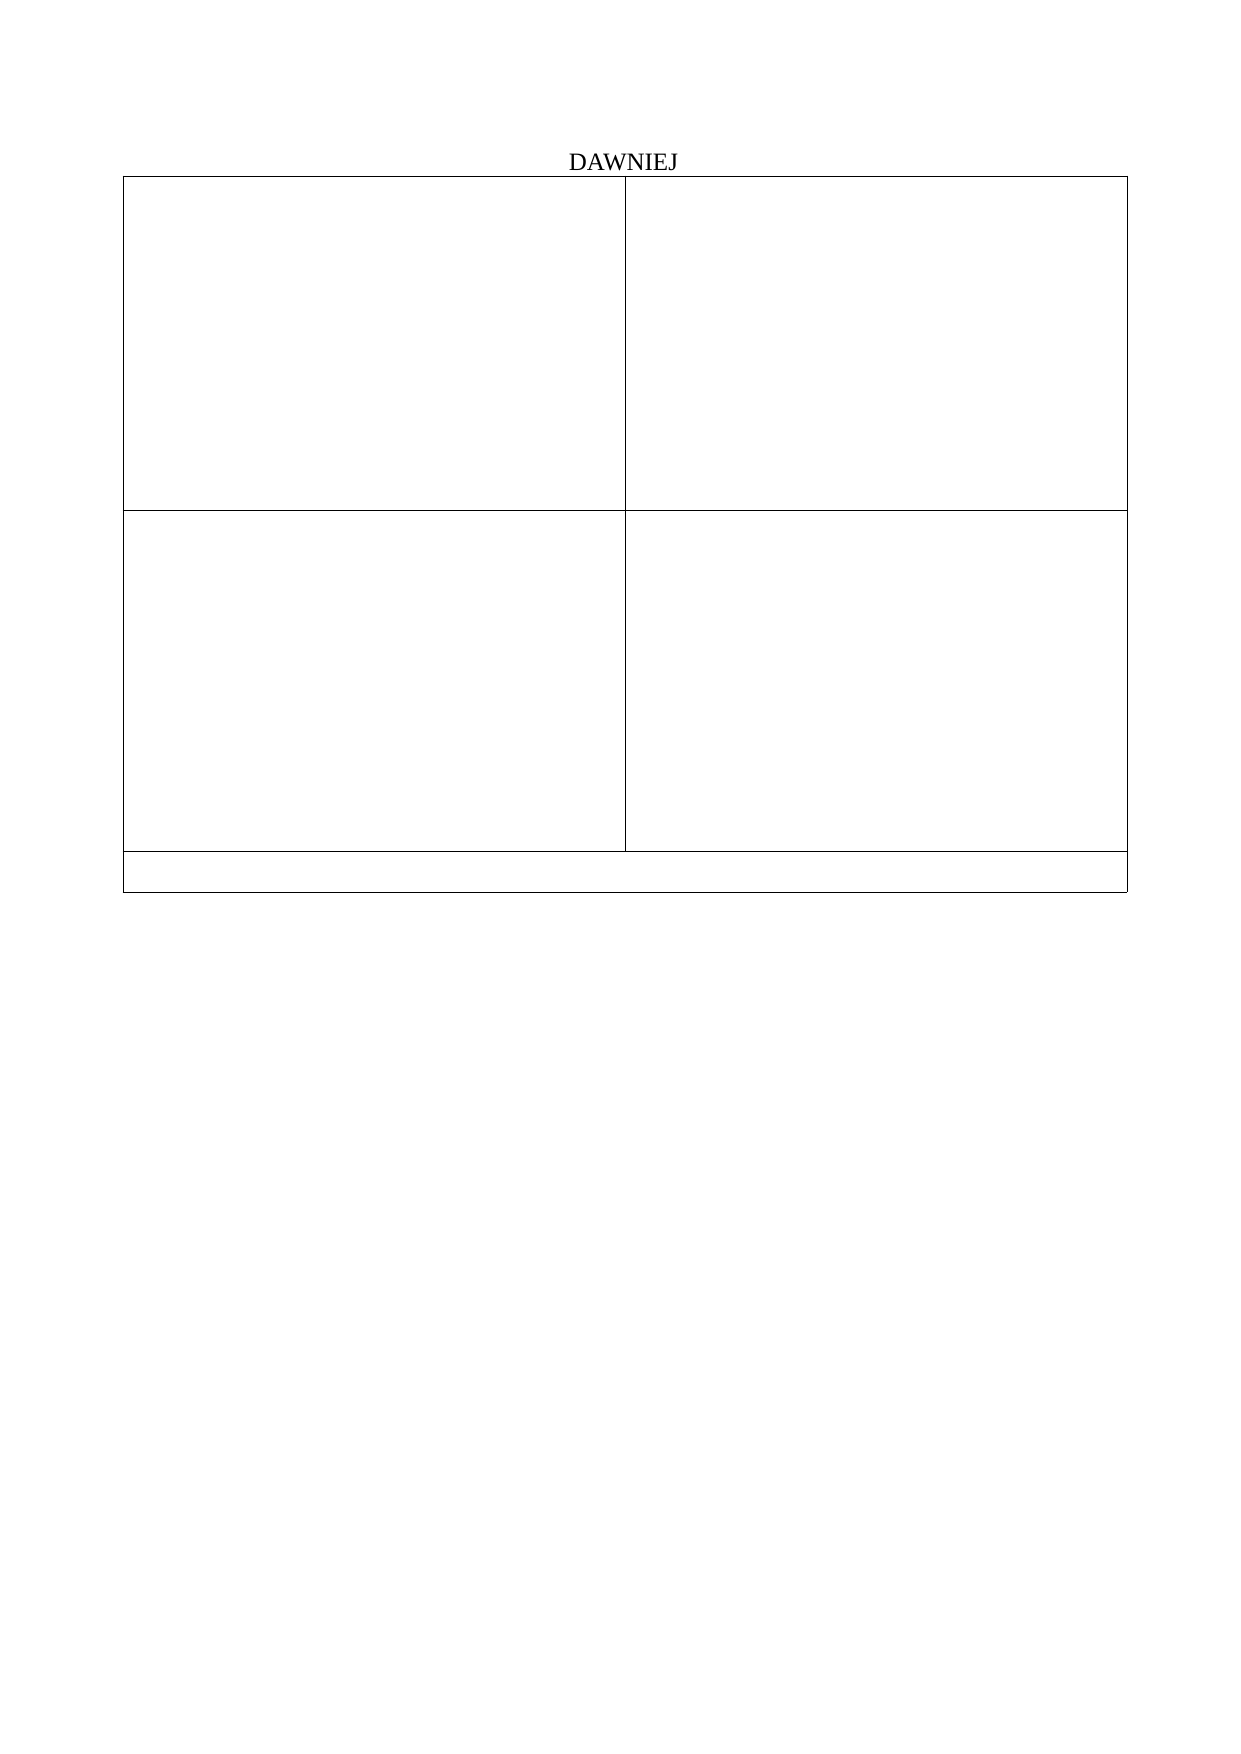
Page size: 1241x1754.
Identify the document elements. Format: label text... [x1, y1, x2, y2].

table_header [124, 177, 625, 510]
table_header [626, 177, 1127, 510]
text DAWNIEJ [118, 147, 1122, 176]
table_cell [124, 852, 1127, 892]
table_cell [124, 511, 625, 851]
table_cell [626, 511, 1127, 851]
